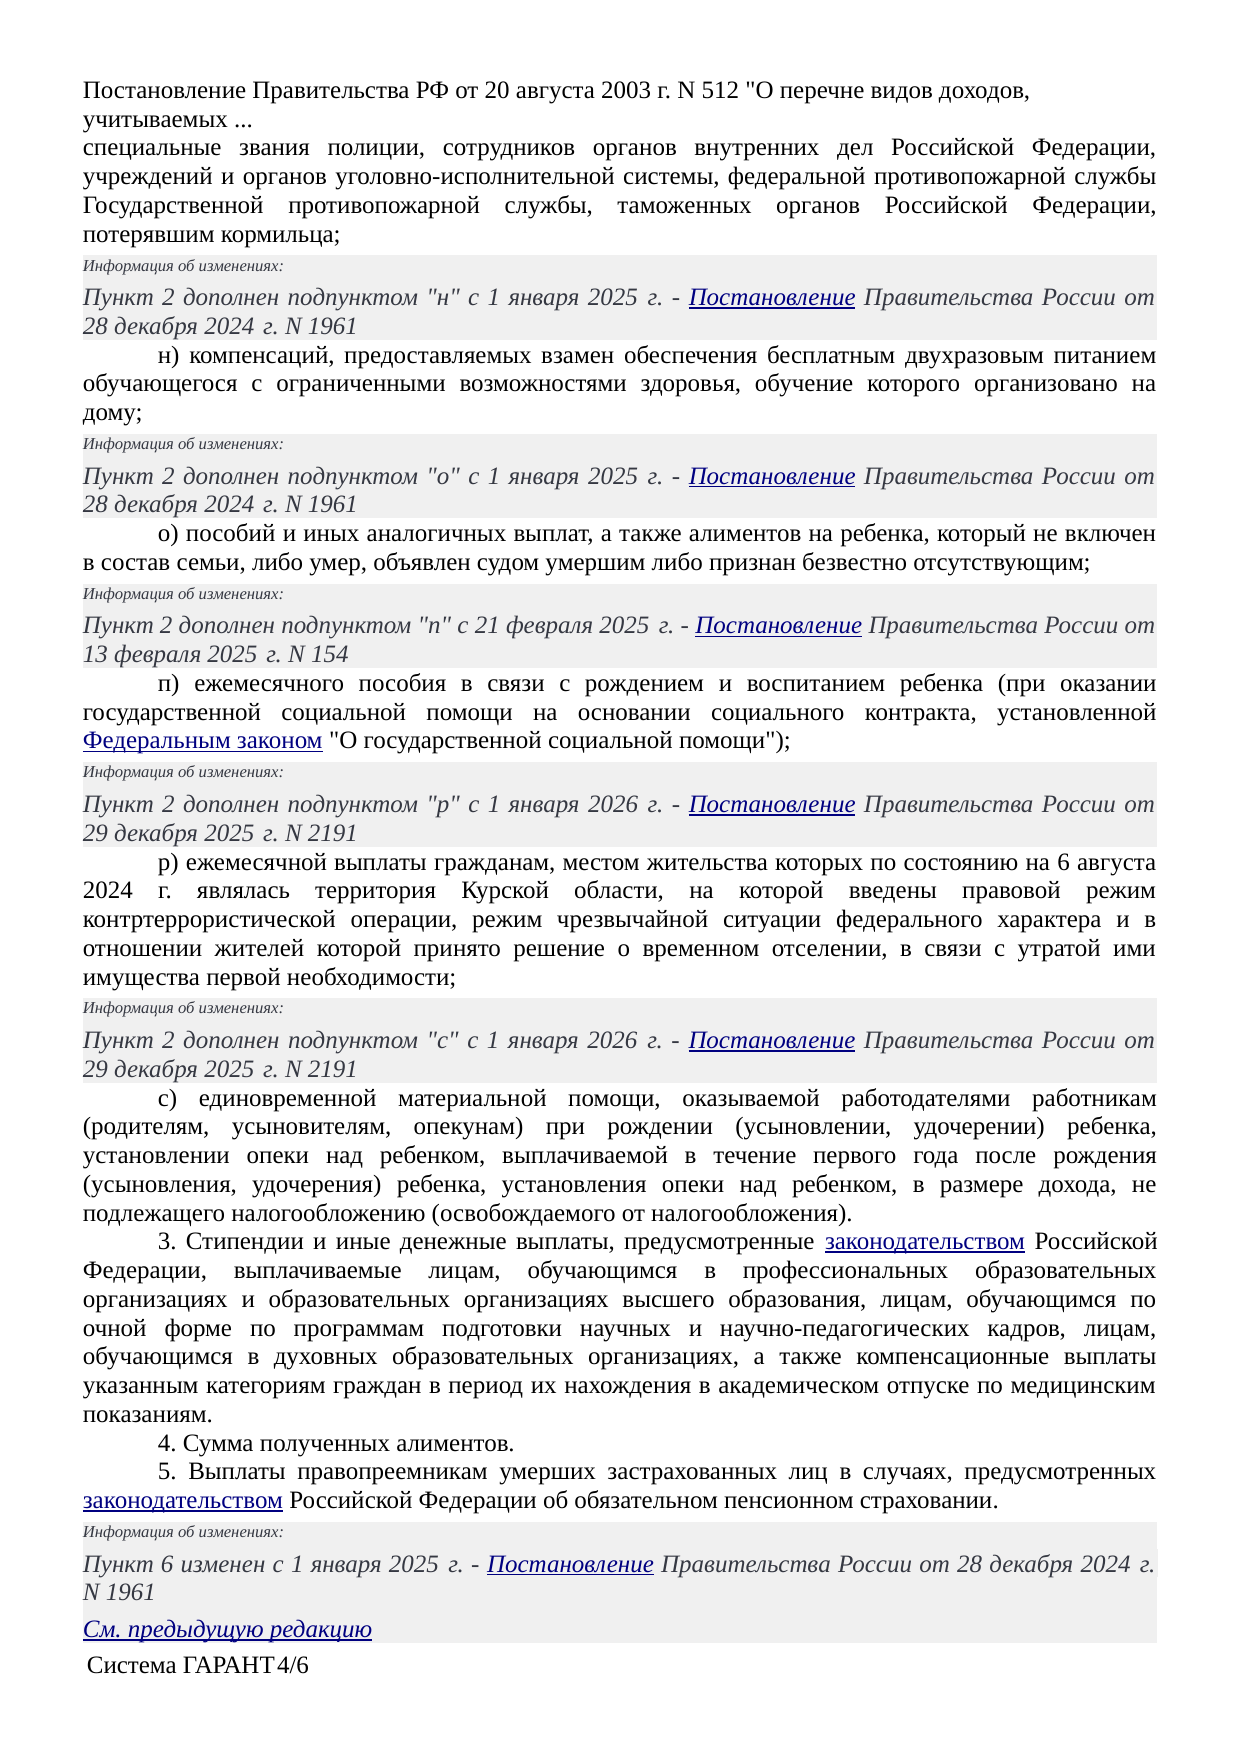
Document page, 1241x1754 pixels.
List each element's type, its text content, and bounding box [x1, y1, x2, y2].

text Информация об изменениях: [286, 998, 1157, 1017]
text Пункт 2 дополнен подпунктом "н" с 1 января 2025 г. - Постановление Правительства России от 28 декабря 2024 г. N 1961 [360, 303, 1157, 340]
text с) единовременной материальной помощи, оказываемой работодателями работникам (родителям, усыновителям, опекунам) при рождении (усыновлении, удочерении) ребенка, установлении опеки над ребенком, выплачиваемой в течение первого года после рождения (усыновления, удочерения) ребенка, установления опеки над ребенком, в размере дохода, не подлежащего налогообложению (освобождаемого от налогообложения). [83, 1083, 1157, 1226]
text Пункт 2 дополнен подпунктом "п" с 21 февраля 2025 г. - Постановление Правительства России от 13 февраля 2025 г. N 154 [351, 631, 1157, 668]
text Информация об изменениях: [286, 584, 1157, 603]
text Пункт 2 дополнен подпунктом "с" с 1 января 2026 г. - Постановление Правительства России от 29 декабря 2025 г. N 2191 [360, 1054, 1157, 1083]
text Информация об изменениях: [286, 434, 1157, 453]
text 4. Сумма полученных алиментов. [83, 1428, 1157, 1456]
text о) пособий и иных аналогичных выплат, а также алиментов на ребенка, который не включен в состав семьи, либо умер, объявлен судом умершим либо признан безвестно отсутствующим; [83, 518, 1157, 576]
text специальные звания полиции, сотрудников органов внутренних дел Российской Федерации, учреждений и органов уголовно-исполнительной системы, федеральной противопожарной службы Государственной противопожарной службы, таможенных органов Российской Федерации, потерявшим кормильца; [83, 132, 1157, 247]
text н) компенсаций, предоставляемых взамен обеспечения бесплатным двухразовым питанием обучающегося с ограниченными возможностями здоровья, обучение которого организовано на дому; [83, 340, 1157, 426]
text Пункт 2 дополнен подпунктом "о" с 1 января 2025 г. - Постановление Правительства России от 28 декабря 2024 г. N 1961 [83, 482, 1157, 518]
text Информация об изменениях: [286, 255, 1157, 274]
text Пункт 6 изменен с 1 января 2025 г. - Постановление Правительства России от 28 декабря 2024 г. N 1961 [83, 1570, 1157, 1606]
text Информация об изменениях: [286, 762, 1157, 781]
text Пункт 2 дополнен подпунктом "р" с 1 января 2026 г. - Постановление Правительства России от 29 декабря 2025 г. N 2191 [360, 810, 1157, 847]
text Информация об изменениях: [286, 1522, 1157, 1541]
text См. предыдущую редакцию [374, 1614, 1157, 1643]
text п) ежемесячного пособия в связи с рождением и воспитанием ребенка (при оказании государственной социальной помощи на основании социального контракта, установленной Федеральным законом "О государственной социальной помощи"); [83, 668, 1157, 754]
text р) ежемесячной выплаты гражданам, местом жительства которых по состоянию на 6 августа 2024 г. являлась территория Курской области, на которой введены правовой режим контртеррористической операции, режим чрезвычайной ситуации федерального характера и в отношении жителей которой принято решение о временном отселении, в связи с утратой ими имущества первой необходимости; [83, 847, 1157, 990]
text 5. Выплаты правопреемникам умерших застрахованных лиц в случаях, предусмотренных законодательством Российской Федерации об обязательном пенсионном страховании. [83, 1456, 1157, 1514]
text 3. Стипендии и иные денежные выплаты, предусмотренные законодательством Российской Федерации, выплачиваемые лицам, обучающимся в профессиональных образовательных организациях и образовательных организациях высшего образования, лицам, обучающимся по очной форме по программам подготовки научных и научно-педагогических кадров, лицам, обучающимся в духовных образовательных организациях, а также компенсационные выплаты указанным категориям граждан в период их нахождения в академическом отпуске по медицинским показаниям. [83, 1226, 1157, 1428]
